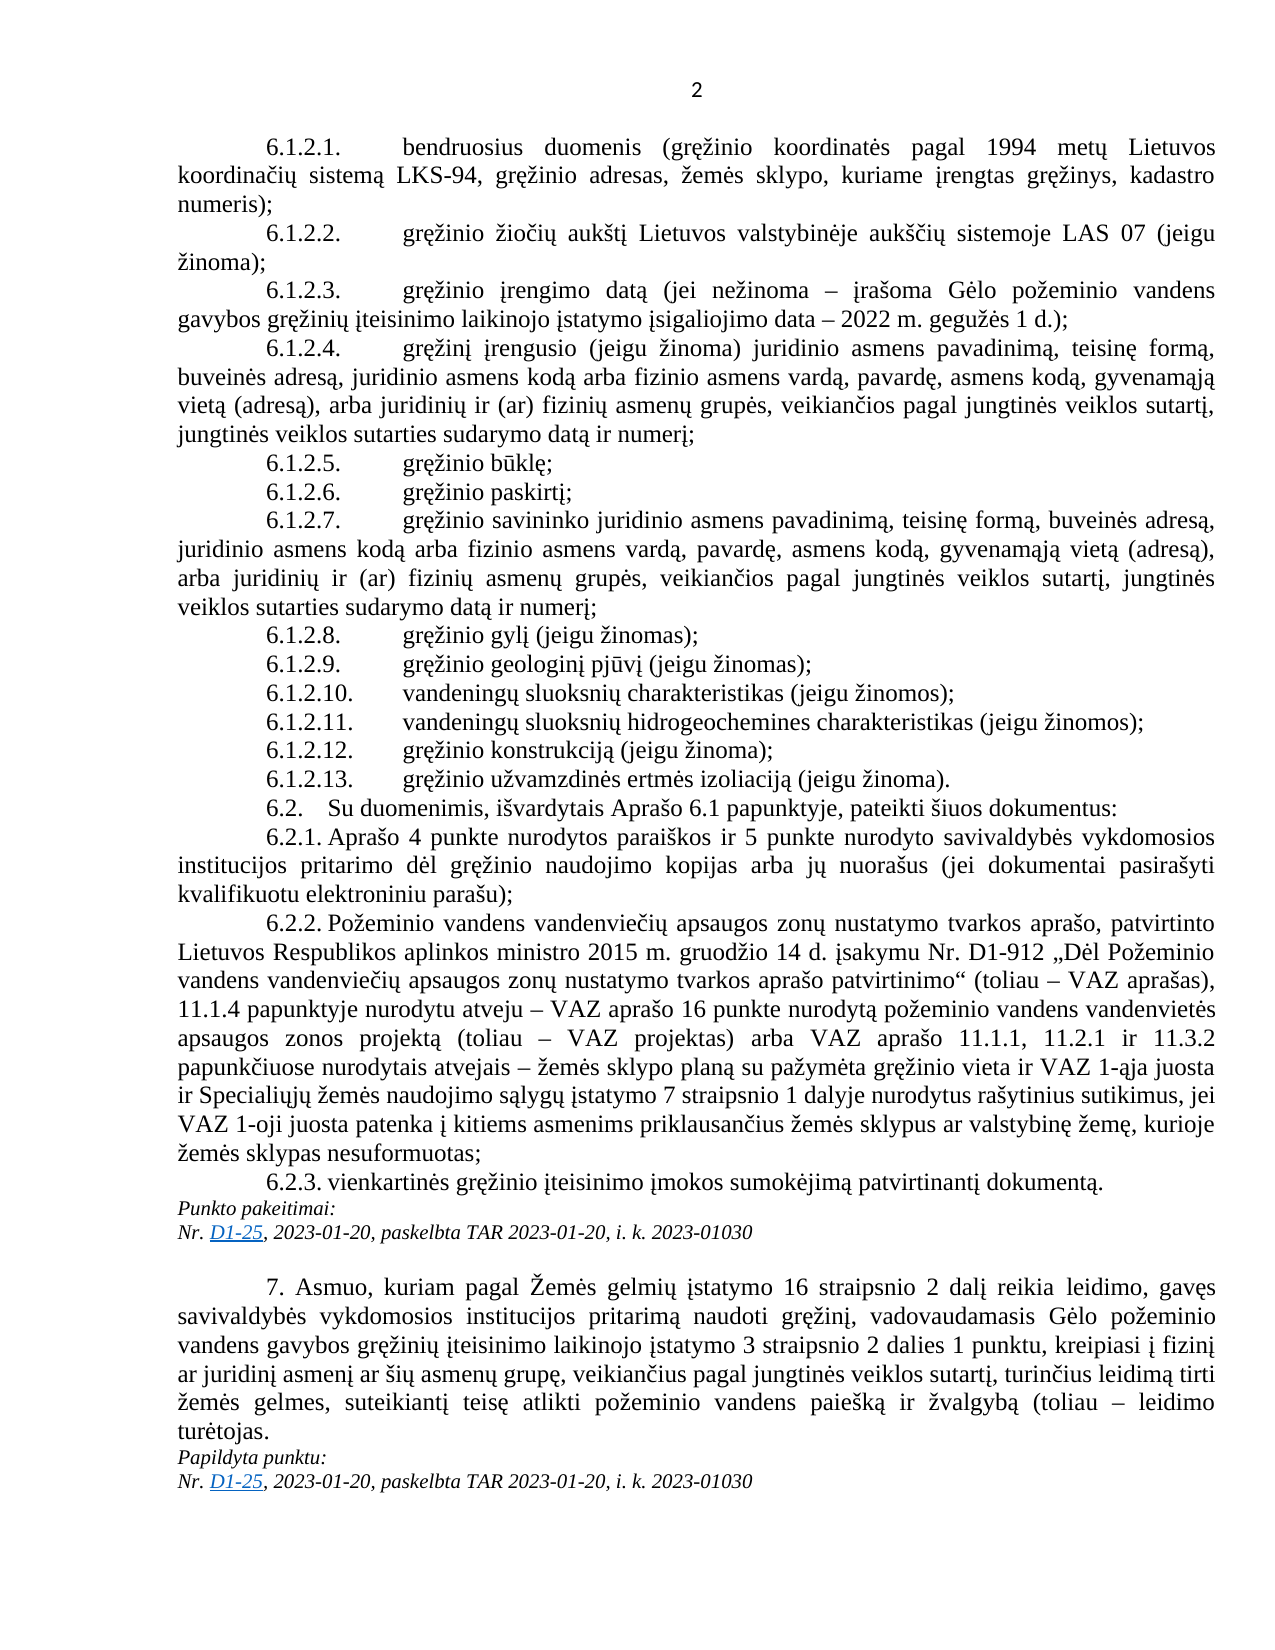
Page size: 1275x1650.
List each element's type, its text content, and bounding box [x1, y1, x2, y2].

text 6.1.2.11. vandeningų sluoksnių hidrogeochemines charakteristikas (jeigu žinomos); [177, 707, 1216, 736]
text 6.1.2.4. gręžinį įrengusio (jeigu žinoma) juridinio asmens pavadinimą, teisinę formą, buveinės adresą, juridinio asmens kodą arba fizinio asmens vardą, pavardę, asmens kodą, gyvenamąją vietą (adresą), arba juridinių ir (ar) fizinių asmenų grupės, veikiančios pagal jungtinės veiklos sutartį, jungtinės veiklos sutarties sudarymo datą ir numerį; [177, 333, 1216, 448]
text 6.2.3. vienkartinės gręžinio įteisinimo įmokos sumokėjimą patvirtinantį dokumentą. [177, 1167, 1216, 1196]
text Punkto pakeitimai: [177, 1196, 1216, 1219]
text 6.1.2.8. gręžinio gylį (jeigu žinomas); [177, 621, 1216, 649]
text Nr. D1-25, 2023-01-20, paskelbta TAR 2023-01-20, i. k. 2023-01030 [177, 1469, 1216, 1493]
text 6.1.2.9. gręžinio geologinį pjūvį (jeigu žinomas); [177, 649, 1216, 678]
text 6.1.2.6. gręžinio paskirtį; [177, 477, 1216, 506]
text 6.2.1. Aprašo 4 punkte nurodytos paraiškos ir 5 punkte nurodyto savivaldybės vykdomosios institucijos pritarimo dėl gręžinio naudojimo kopijas arba jų nuorašus (jei dokumentai pasirašyti kvalifikuotu elektroniniu parašu); [177, 822, 1216, 908]
text 6.1.2.7. gręžinio savininko juridinio asmens pavadinimą, teisinę formą, buveinės adresą, juridinio asmens kodą arba fizinio asmens vardą, pavardę, asmens kodą, gyvenamąją vietą (adresą), arba juridinių ir (ar) fizinių asmenų grupės, veikiančios pagal jungtinės veiklos sutartį, jungtinės veiklos sutarties sudarymo datą ir numerį; [177, 506, 1216, 621]
text 6.1.2.3. gręžinio įrengimo datą (jei nežinoma – įrašoma Gėlo požeminio vandens gavybos gręžinių įteisinimo laikinojo įstatymo įsigaliojimo data – 2022 m. gegužės 1 d.); [177, 276, 1216, 333]
text 6.1.2.13. gręžinio užvamzdinės ertmės izoliaciją (jeigu žinoma). [177, 764, 1216, 793]
text 6.2.2. Požeminio vandens vandenviečių apsaugos zonų nustatymo tvarkos aprašo, patvirtinto Lietuvos Respublikos aplinkos ministro 2015 m. gruodžio 14 d. įsakymu Nr. D1-912 „Dėl Požeminio vandens vandenviečių apsaugos zonų nustatymo tvarkos aprašo patvirtinimo“ (toliau – VAZ aprašas), 11.1.4 papunktyje nurodytu atveju – VAZ aprašo 16 punkte nurodytą požeminio vandens vandenvietės apsaugos zonos projektą (toliau – VAZ projektas) arba VAZ aprašo 11.1.1, 11.2.1 ir 11.3.2 papunkčiuose nurodytais atvejais – žemės sklypo planą su pažymėta gręžinio vieta ir VAZ 1-ąja juosta ir Specialiųjų žemės naudojimo sąlygų įstatymo 7 straipsnio 1 dalyje nurodytus rašytinius sutikimus, jei VAZ 1-oji juosta patenka į kitiems asmenims priklausančius žemės sklypus ar valstybinę žemę, kurioje žemės sklypas nesuformuotas; [177, 908, 1216, 1167]
text 7. Asmuo, kuriam pagal Žemės gelmių įstatymo 16 straipsnio 2 dalį reikia leidimo, gavęs savivaldybės vykdomosios institucijos pritarimą naudoti gręžinį, vadovaudamasis Gėlo požeminio vandens gavybos gręžinių įteisinimo laikinojo įstatymo 3 straipsnio 2 dalies 1 punktu, kreipiasi į fizinį ar juridinį asmenį ar šių asmenų grupę, veikiančius pagal jungtinės veiklos sutartį, turinčius leidimą tirti žemės gelmes, suteikiantį teisę atlikti požeminio vandens paiešką ir žvalgybą (toliau – leidimo turėtojas. [177, 1272, 1216, 1445]
text 6.1.2.1. bendruosius duomenis (gręžinio koordinatės pagal 1994 metų Lietuvos koordinačių sistemą LKS-94, gręžinio adresas, žemės sklypo, kuriame įrengtas gręžinys, kadastro numeris); [177, 132, 1216, 218]
text 6.1.2.5. gręžinio būklę; [177, 448, 1216, 477]
text Papildyta punktu: [177, 1445, 1216, 1469]
text 6.2. Su duomenimis, išvardytais Aprašo 6.1 papunktyje, pateikti šiuos dokumentus: [177, 793, 1216, 822]
text 6.1.2.10. vandeningų sluoksnių charakteristikas (jeigu žinomos); [177, 678, 1216, 707]
text 6.1.2.12. gręžinio konstrukciją (jeigu žinoma); [177, 736, 1216, 764]
text 6.1.2.2. gręžinio žiočių aukštį Lietuvos valstybinėje aukščių sistemoje LAS 07 (jeigu žinoma); [177, 218, 1216, 276]
text Nr. D1-25, 2023-01-20, paskelbta TAR 2023-01-20, i. k. 2023-01030 [177, 1219, 1216, 1244]
